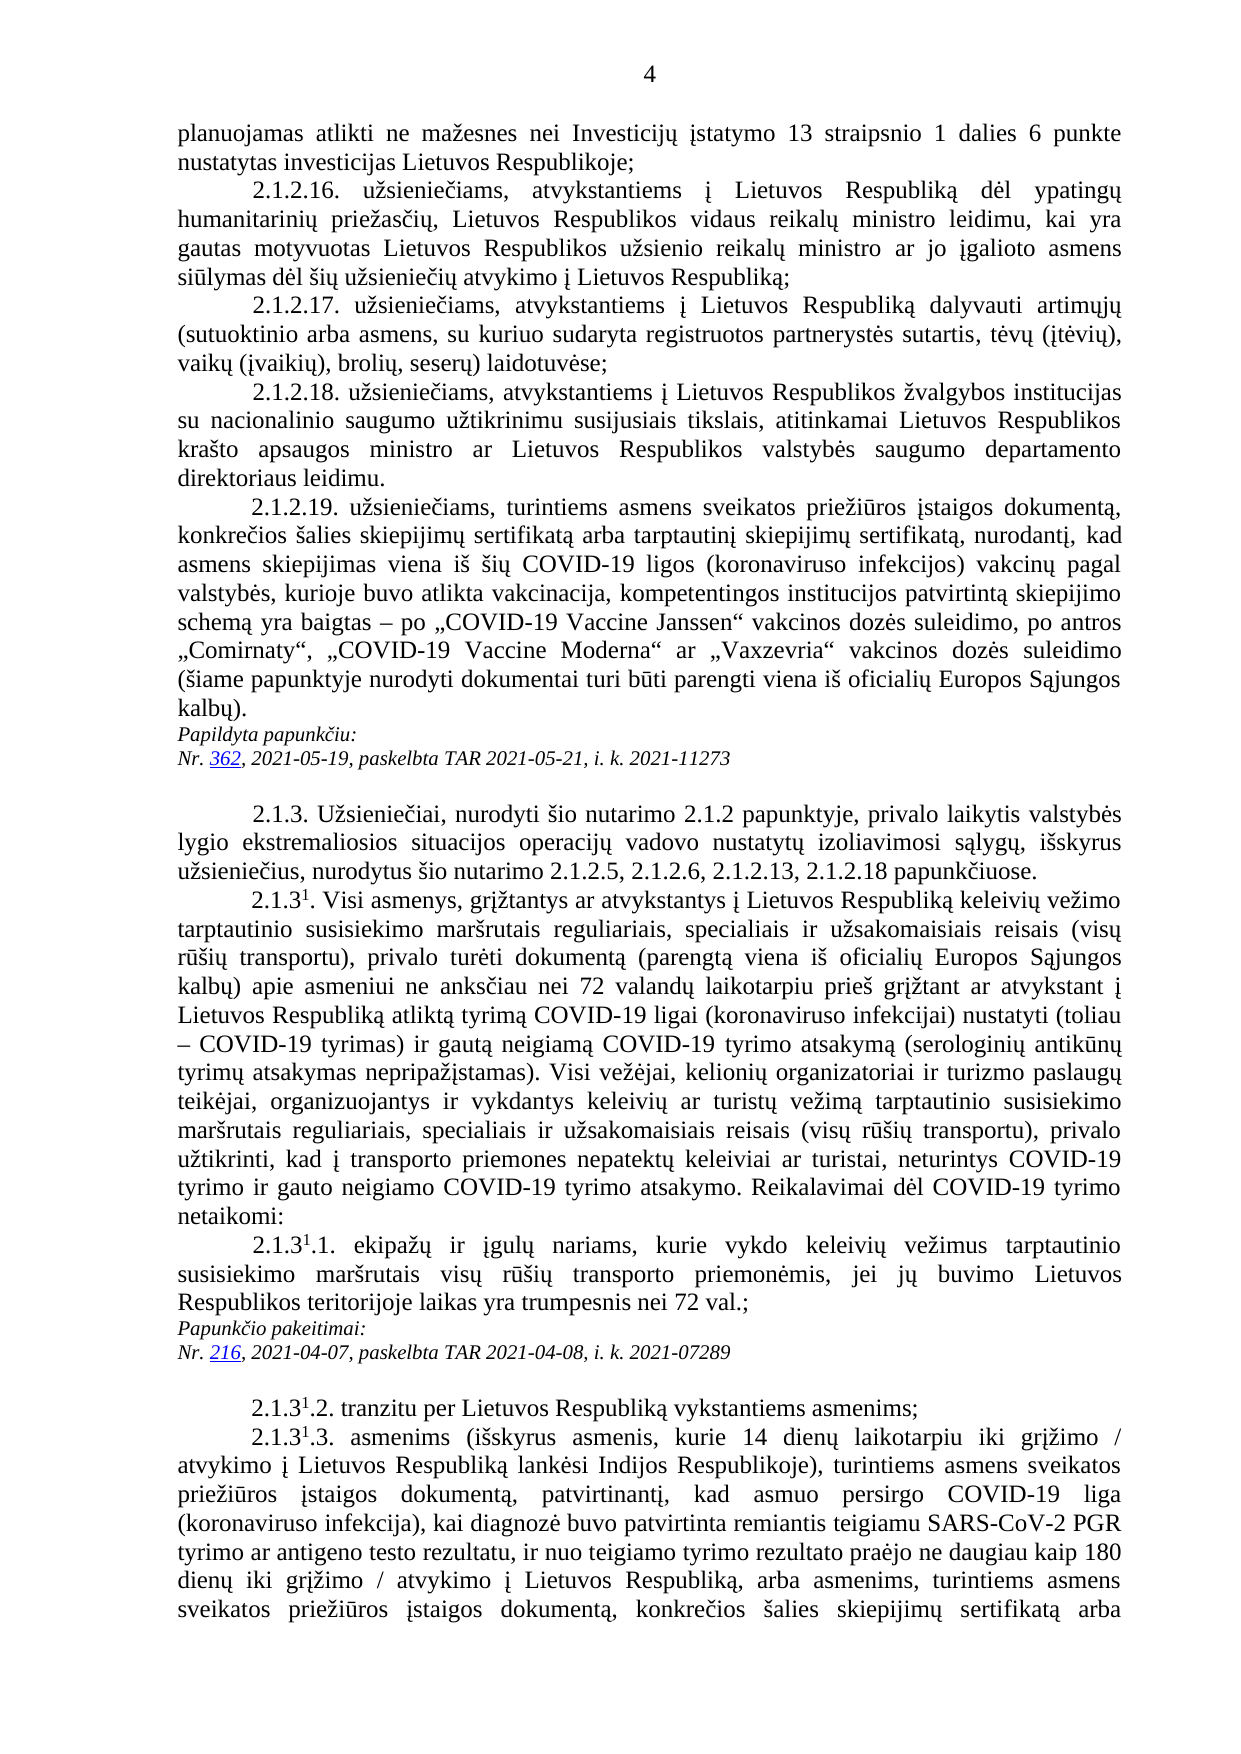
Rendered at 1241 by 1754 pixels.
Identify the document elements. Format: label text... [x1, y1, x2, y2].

text planuojamas atlikti ne mažesnes nei Investicijų įstatymo 13 straipsnio 1 dalies 6 punkte nustatytas investicijas Lietuvos Respublikoje; [177, 118, 1122, 176]
text Nr. 362, 2021-05-19, paskelbta TAR 2021-05-21, i. k. 2021-11273 [177, 746, 1122, 770]
text 2.1.31. Visi asmenys, grįžtantys ar atvykstantys į Lietuvos Respubliką keleivių vežimo tarptautinio susisiekimo maršrutais reguliariais, specialiais ir užsakomaisiais reisais (visų rūšių transportu), privalo turėti dokumentą (parengtą viena iš oficialių Europos Sąjungos kalbų) apie asmeniui ne anksčiau nei 72 valandų laikotarpiu prieš grįžtant ar atvykstant į Lietuvos Respubliką atliktą tyrimą COVID-19 ligai (koronaviruso infekcijai) nustatyti (toliau – COVID-19 tyrimas) ir gautą neigiamą COVID-19 tyrimo atsakymą (serologinių antikūnų tyrimų atsakymas nepripažįstamas). Visi vežėjai, kelionių organizatoriai ir turizmo paslaugų teikėjai, organizuojantys ir vykdantys keleivių ar turistų vežimą tarptautinio susisiekimo maršrutais reguliariais, specialiais ir užsakomaisiais reisais (visų rūšių transportu), privalo užtikrinti, kad į transporto priemones nepatektų keleiviai ar turistai, neturintys COVID-19 tyrimo ir gauto neigiamo COVID-19 tyrimo atsakymo. Reikalavimai dėl COVID-19 tyrimo netaikomi: [177, 885, 1122, 1230]
text 2.1.2.18. užsieniečiams, atvykstantiems į Lietuvos Respublikos žvalgybos institucijas su nacionalinio saugumo užtikrinimu susijusiais tikslais, atitinkamai Lietuvos Respublikos krašto apsaugos ministro ar Lietuvos Respublikos valstybės saugumo departamento direktoriaus leidimu. [177, 377, 1122, 492]
text 2.1.31.3. asmenims (išskyrus asmenis, kurie 14 dienų laikotarpiu iki grįžimo / atvykimo į Lietuvos Respubliką lankėsi Indijos Respublikoje), turintiems asmens sveikatos priežiūros įstaigos dokumentą, patvirtinantį, kad asmuo persirgo COVID-19 liga (koronaviruso infekcija), kai diagnozė buvo patvirtinta remiantis teigiamu SARS-CoV-2 PGR tyrimo ar antigeno testo rezultatu, ir nuo teigiamo tyrimo rezultato praėjo ne daugiau kaip 180 dienų iki grįžimo / atvykimo į Lietuvos Respubliką, arba asmenims, turintiems asmens sveikatos priežiūros įstaigos dokumentą, konkrečios šalies skiepijimų sertifikatą arba [177, 1422, 1122, 1623]
text 2.1.31.2. tranzitu per Lietuvos Respubliką vykstantiems asmenims; [177, 1393, 1122, 1422]
text 2.1.3. Užsieniečiai, nurodyti šio nutarimo 2.1.2 papunktyje, privalo laikytis valstybės lygio ekstremaliosios situacijos operacijų vadovo nustatytų izoliavimosi sąlygų, išskyrus užsieniečius, nurodytus šio nutarimo 2.1.2.5, 2.1.2.6, 2.1.2.13, 2.1.2.18 papunkčiuose. [177, 799, 1122, 885]
text Papunkčio pakeitimai: [177, 1316, 1122, 1340]
text 2.1.2.17. užsieniečiams, atvykstantiems į Lietuvos Respubliką dalyvauti artimųjų (sutuoktinio arba asmens, su kuriuo sudaryta registruotos partnerystės sutartis, tėvų (įtėvių), vaikų (įvaikių), brolių, seserų) laidotuvėse; [177, 291, 1122, 377]
text 2.1.2.19. užsieniečiams, turintiems asmens sveikatos priežiūros įstaigos dokumentą, konkrečios šalies skiepijimų sertifikatą arba tarptautinį skiepijimų sertifikatą, nurodantį, kad asmens skiepijimas viena iš šių COVID-19 ligos (koronaviruso infekcijos) vakcinų pagal valstybės, kurioje buvo atlikta vakcinacija, kompetentingos institucijos patvirtintą skiepijimo schemą yra baigtas – po „COVID-19 Vaccine Janssen“ vakcinos dozės suleidimo, po antros „Comirnaty“, „COVID-19 Vaccine Moderna“ ar „Vaxzevria“ vakcinos dozės suleidimo (šiame papunktyje nurodyti dokumentai turi būti parengti viena iš oficialių Europos Sąjungos kalbų). [177, 492, 1122, 722]
text Nr. 216, 2021-04-07, paskelbta TAR 2021-04-08, i. k. 2021-07289 [177, 1340, 1122, 1364]
text 2.1.2.16. užsieniečiams, atvykstantiems į Lietuvos Respubliką dėl ypatingų humanitarinių priežasčių, Lietuvos Respublikos vidaus reikalų ministro leidimu, kai yra gautas motyvuotas Lietuvos Respublikos užsienio reikalų ministro ar jo įgalioto asmens siūlymas dėl šių užsieniečių atvykimo į Lietuvos Respubliką; [177, 176, 1122, 291]
text Papildyta papunkčiu: [177, 722, 1122, 746]
text 2.1.31.1. ekipažų ir įgulų nariams, kurie vykdo keleivių vežimus tarptautinio susisiekimo maršrutais visų rūšių transporto priemonėmis, jei jų buvimo Lietuvos Respublikos teritorijoje laikas yra trumpesnis nei 72 val.; [177, 1230, 1122, 1316]
